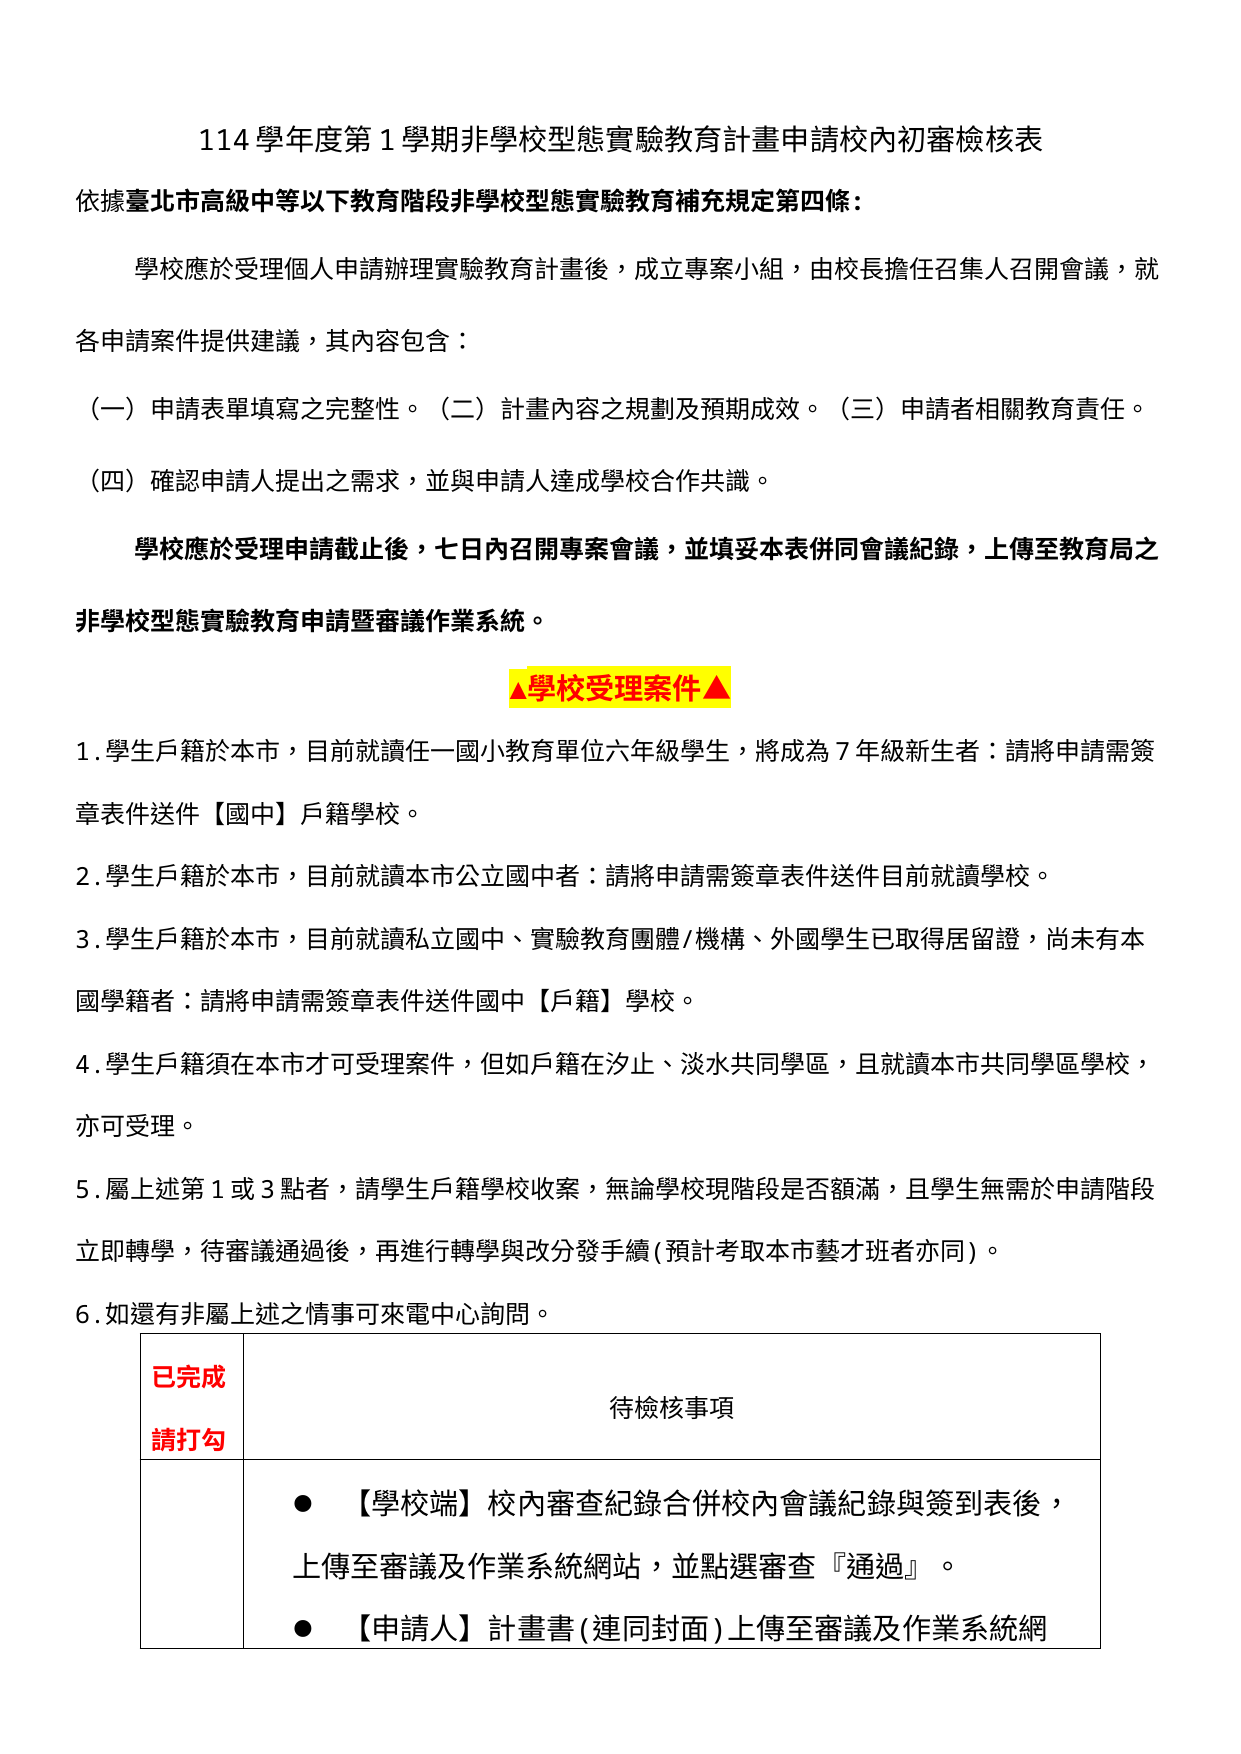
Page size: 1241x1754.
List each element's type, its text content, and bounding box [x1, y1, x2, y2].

table_header 已完成 請打勾 [141, 1334, 243, 1459]
text 依據臺北市高級中等以下教育階段非學校型態實驗教育補充規定第四條: [75, 158, 1165, 221]
text 4.學生戶籍須在本市才可受理案件，但如戶籍在汐止、淡水共同學區，且就讀本市共同學區學校，亦可受理。 [75, 1021, 1165, 1146]
table_cell [141, 1460, 243, 1648]
table_header 待檢核事項 [244, 1334, 1100, 1459]
text 學校應於受理個人申請辦理實驗教育計畫後，成立專案小組，由校長擔任召集人召開會議，就各申請案件提供建議，其內容包含： [75, 226, 1165, 361]
text 6.如還有非屬上述之情事可來電中心詢問。 [75, 1271, 1165, 1333]
text ▲學校受理案件▲ [75, 646, 1165, 708]
text 5.屬上述第1或3點者，請學生戶籍學校收案，無論學校現階段是否額滿，且學生無需於申請階段立即轉學，待審議通過後，再進行轉學與改分發手續(預計考取本市藝才班者亦同)。 [75, 1146, 1165, 1271]
text 3.學生戶籍於本市，目前就讀私立國中、實驗教育團體/機構、外國學生已取得居留證，尚未有本國學籍者：請將申請需簽章表件送件國中【戶籍】學校。 [75, 896, 1165, 1021]
text 114學年度第1學期非學校型態實驗教育計畫申請校內初審檢核表 [75, 96, 1165, 158]
text （一）申請表單填寫之完整性。（二）計畫內容之規劃及預期成效。（三）申請者相關教育責任。（四）確認申請人提出之需求，並與申請人達成學校合作共識。 [75, 366, 1165, 500]
text 2.學生戶籍於本市，目前就讀本市公立國中者：請將申請需簽章表件送件目前就讀學校。 [75, 833, 1165, 896]
text 學校應於受理申請截止後，七日內召開專案會議，並填妥本表併同會議紀錄，上傳至教育局之非學校型態實驗教育申請暨審議作業系統。 [75, 506, 1165, 640]
table_cell 【學校端】校內審查紀錄合併校內會議紀錄與簽到表後，上傳至審議及作業系統網站，並點選審查『通過』。 【申請人】計畫書(連同封面)上傳至審議及作業系統網 [244, 1460, 1100, 1648]
text 1.學生戶籍於本市，目前就讀任一國小教育單位六年級學生，將成為7年級新生者：請將申請需簽章表件送件【國中】戶籍學校。 [75, 708, 1165, 833]
